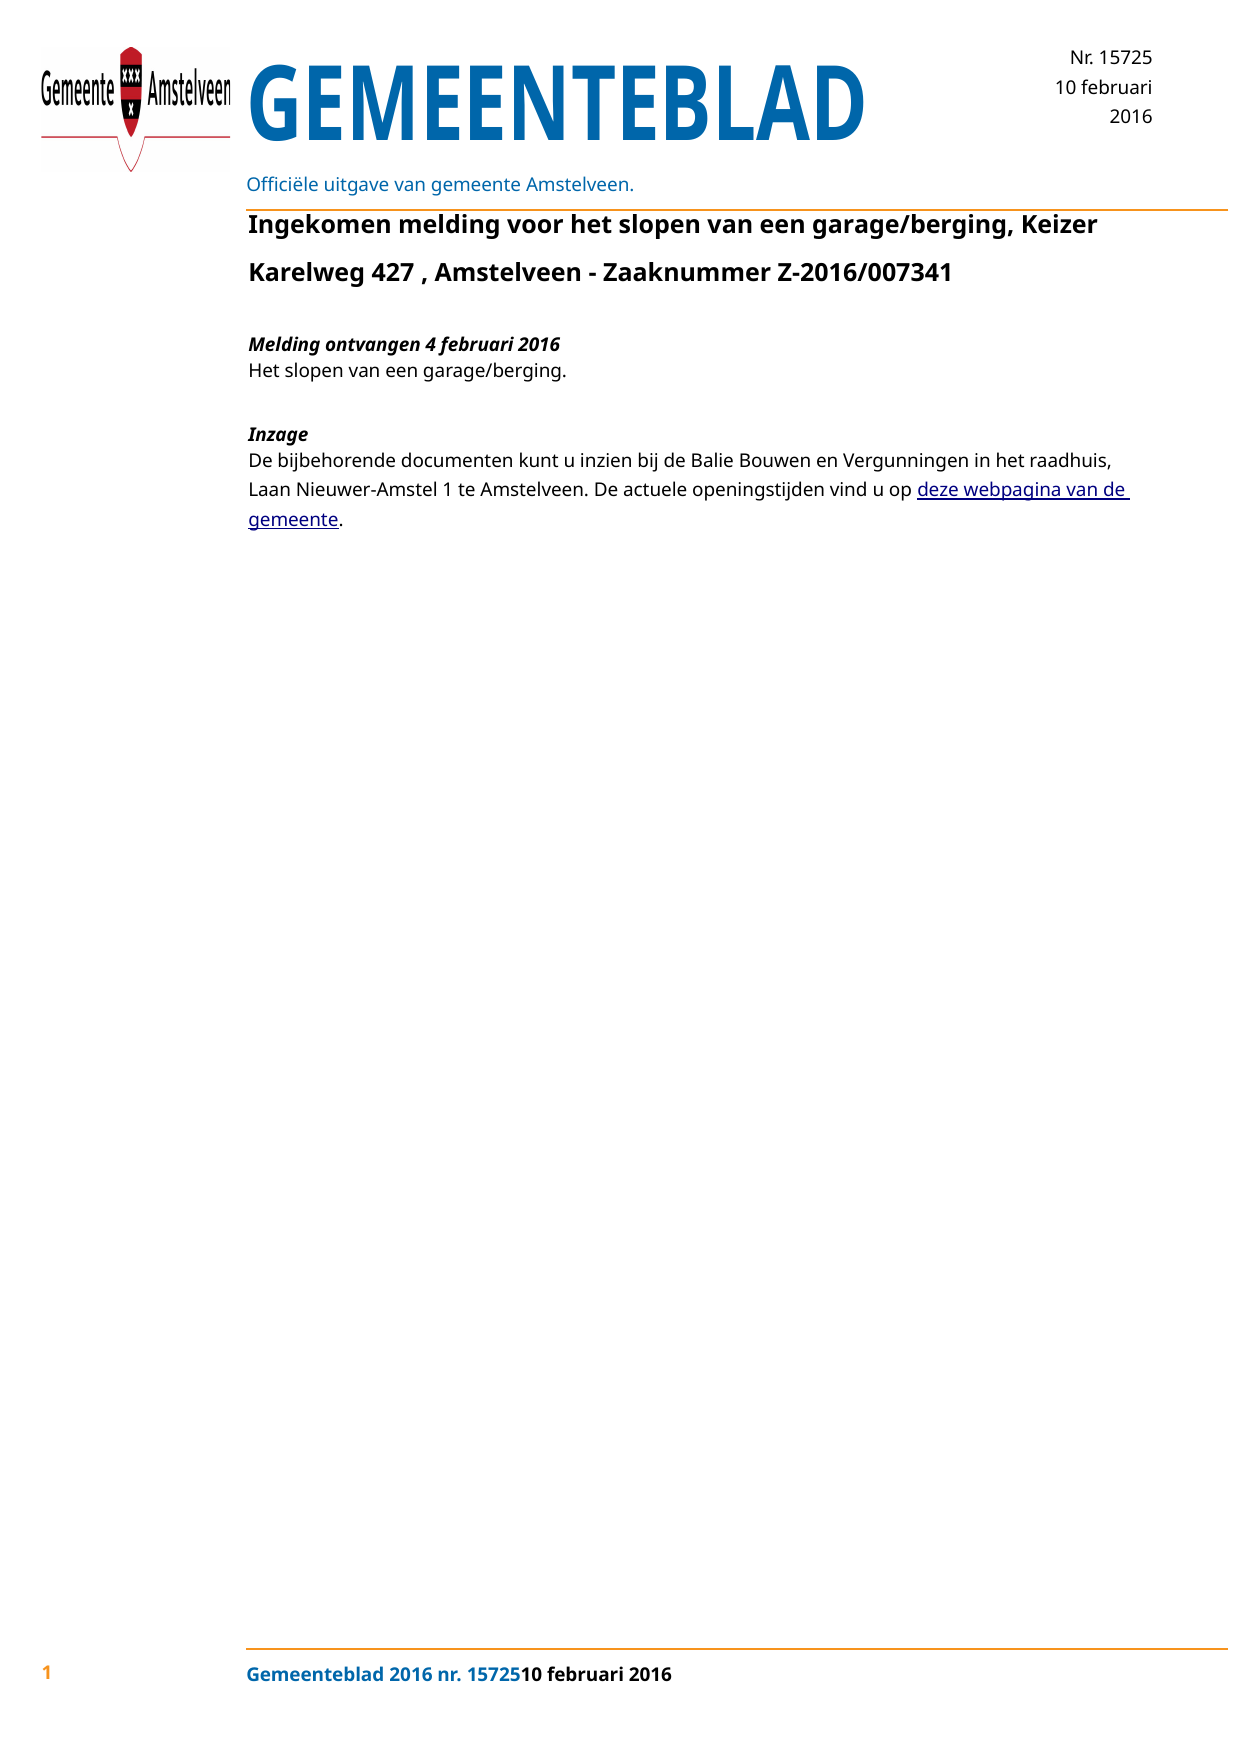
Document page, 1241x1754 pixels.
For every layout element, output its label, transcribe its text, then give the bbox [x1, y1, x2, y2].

text De bijbehorende documenten kunt u inzien bij de Balie Bouwen en Vergunningen in het raadhuis, Laan Nieuwer-Amstel 1 te Amstelveen. De actuele openingstijden vind u op deze webpagina van de gemeente. [248, 447, 1152, 532]
picture [41, 47, 231, 172]
text Inzage [248, 421, 1152, 447]
text Melding ontvangen 4 februari 2016 [248, 331, 1152, 357]
text Het slopen van een garage/berging. [248, 357, 1152, 383]
text Ingekomen melding voor het slopen van een garage/berging, Keizer Karelweg 427 , Amstelveen - Zaaknummer Z-2016/007341 [248, 211, 1152, 288]
